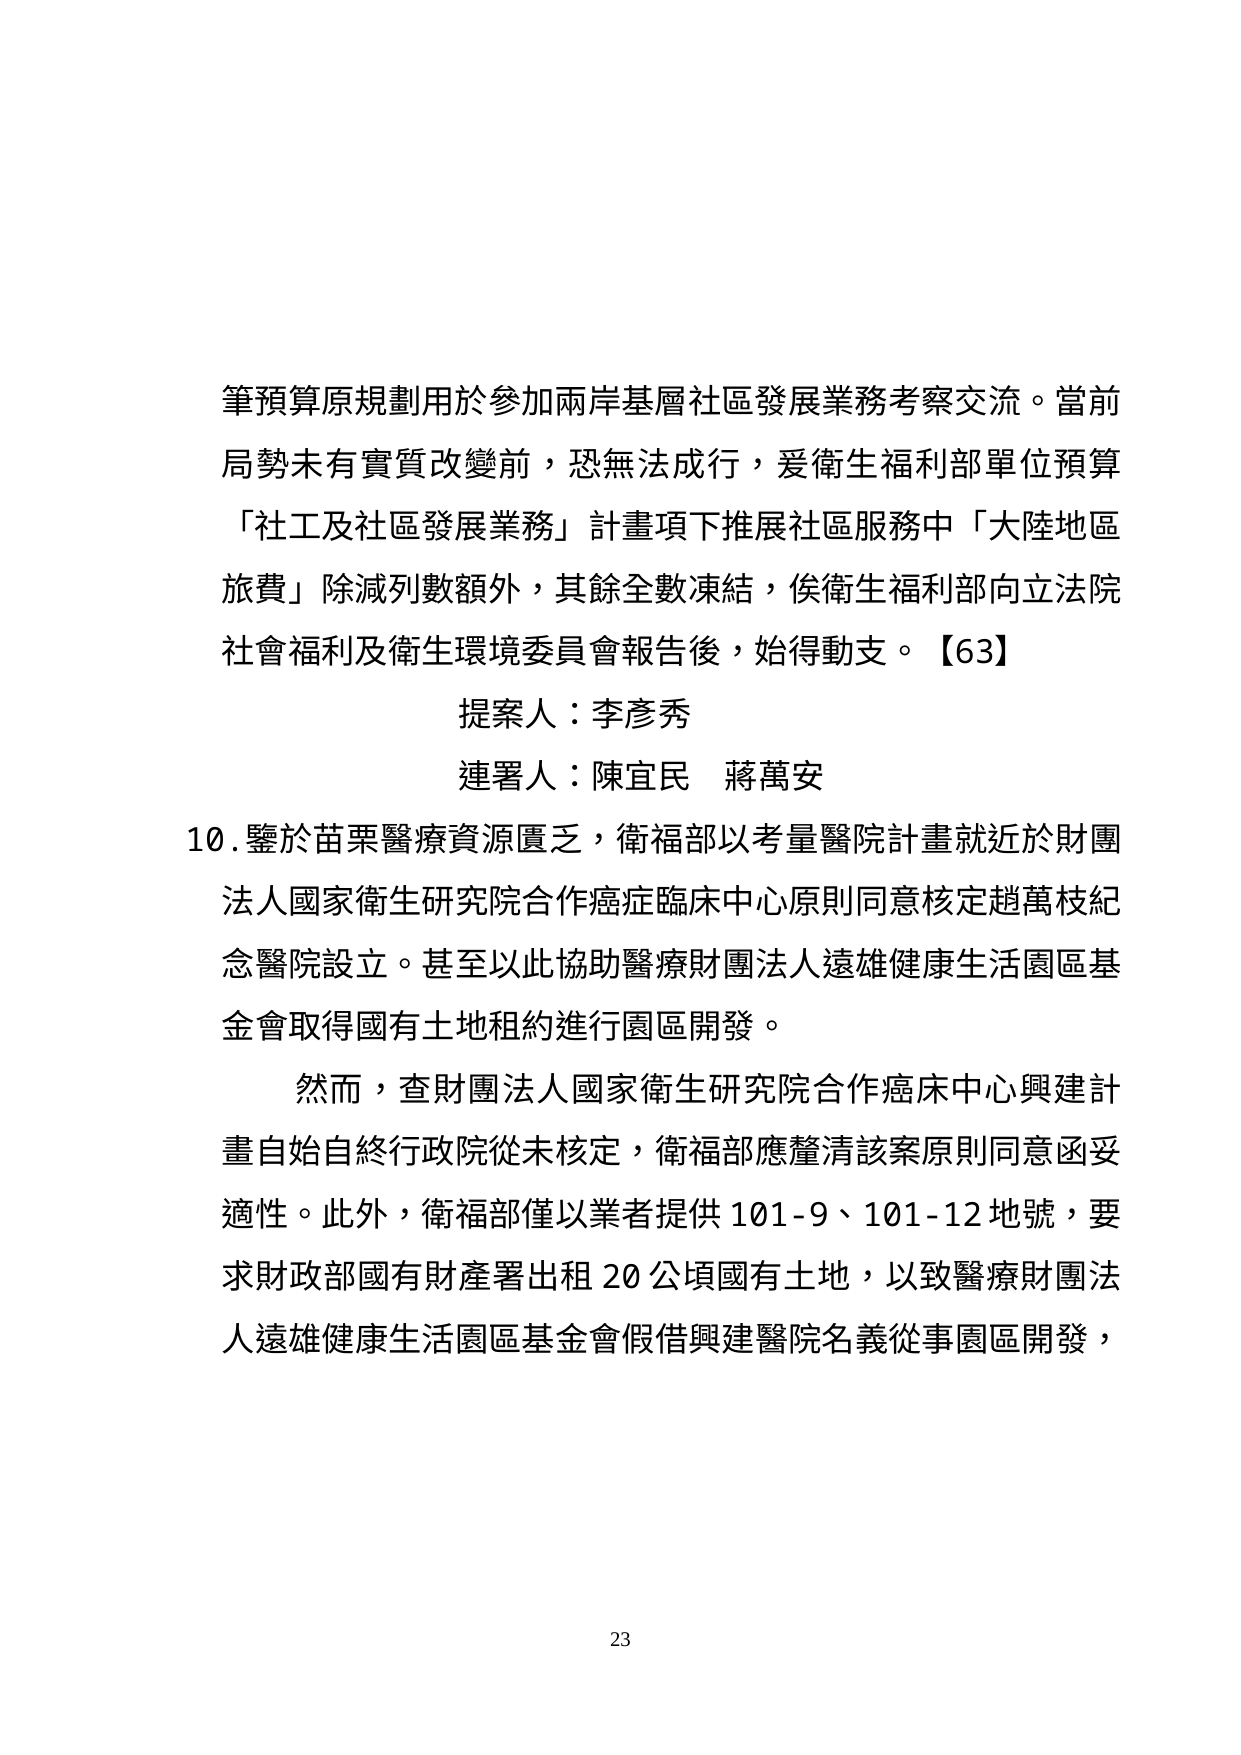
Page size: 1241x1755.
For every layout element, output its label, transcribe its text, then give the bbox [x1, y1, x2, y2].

text 然而，查財團法人國家衛生研究院合作癌床中心興建計畫自始自終行政院從未核定，衛福部應釐清該案原則同意函妥適性。此外，衛福部僅以業者提供101-9、101-12地號，要求財政部國有財產署出租20公頃國有土地，以致醫療財團法人遠雄健康生活園區基金會假借興建醫院名義從事園區開發， [221, 1045, 1122, 1358]
text 筆預算原規劃用於參加兩岸基層社區發展業務考察交流。當前局勢未有實質改變前，恐無法成行，爰衛生福利部單位預算「社工及社區發展業務」計畫項下推展社區服務中「大陸地區旅費」除減列數額外，其餘全數凍結，俟衛生福利部向立法院社會福利及衛生環境委員會報告後，始得動支。【63】 [184, 358, 1122, 670]
text 連署人：陳宜民 蔣萬安 [118, 733, 1122, 795]
text 提案人：李彥秀 [118, 670, 1122, 733]
text 10.鑒於苗栗醫療資源匱乏，衛福部以考量醫院計畫就近於財團法人國家衛生研究院合作癌症臨床中心原則同意核定趙萬枝紀念醫院設立。甚至以此協助醫療財團法人遠雄健康生活園區基金會取得國有土地租約進行園區開發。 [185, 795, 1122, 1045]
